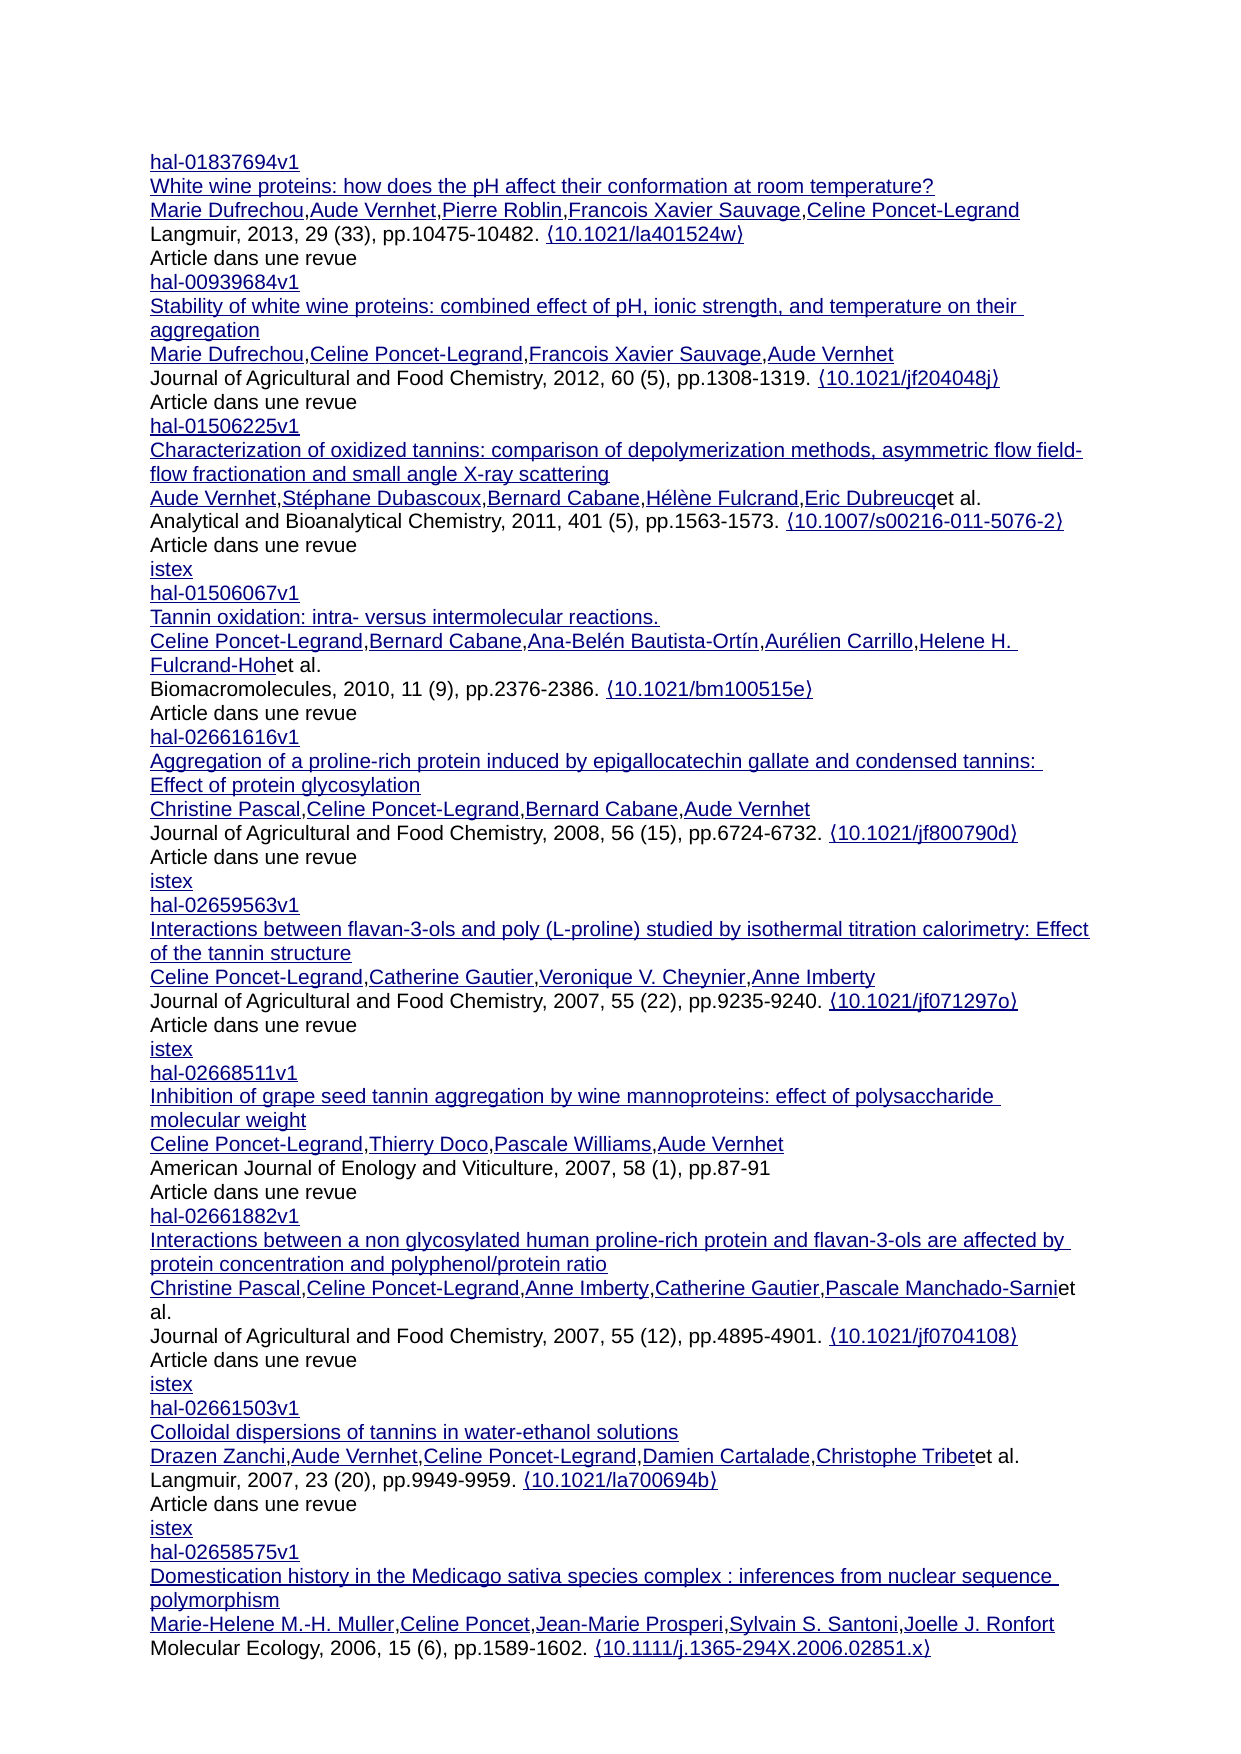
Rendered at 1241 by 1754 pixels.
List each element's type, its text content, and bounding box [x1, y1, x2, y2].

table_cell Inhibition of grape seed tannin aggregation by wine mannoproteins: effect of polysaccharide molecular weight Celine Poncet-Legrand,Thierry Doco,Pascale Williams,Aude Vernhet American Journal of Enology and Viticulture, 2007, 58 (1), pp.87-91 Article dans une revue hal-02661882v1 [150, 1084, 1090, 1228]
table_cell Interactions between flavan-3-ols and poly (L-proline) studied by isothermal titration calorimetry: Effect [150, 917, 1090, 938]
table_cell White wine proteins: how does the pH affect their conformation at room temperature? Marie Dufrechou,Aude Vernhet,Pierre Roblin,Francois Xavier Sauvage,Celine Poncet-Legrand Langmuir, 2013, 29 (33), pp.10475-10482. ⟨10.1021/la401524w⟩ Article dans une revue hal-00939684v1 [150, 174, 1090, 294]
table_cell hal-01837694v1 [150, 150, 1090, 174]
table_cell Tannin oxidation: intra- versus intermolecular reactions. Celine Poncet-Legrand,Bernard Cabane,Ana-Belén Bautista-Ortín,Aurélien Carrillo,Helene H. Fulcrand-Hohet al. Biomacromolecules, 2010, 11 (9), pp.2376-2386. ⟨10.1021/bm100515e⟩ Article dans une revue hal-02661616v1 [150, 605, 1090, 749]
table_cell Aggregation of a proline-rich protein induced by epigallocatechin gallate and condensed tannins: Effect of protein glycosylation Christine Pascal,Celine Poncet-Legrand,Bernard Cabane,Aude Vernhet Journal of Agricultural and Food Chemistry, 2008, 56 (15), pp.6724-6732. ⟨10.1021/jf800790d⟩ Article dans une revue istex hal-02659563v1 [150, 749, 1090, 917]
table_cell Characterization of oxidized tannins: comparison of depolymerization methods, asymmetric flow field-flow fractionation and small angle X-ray scattering Aude Vernhet,Stéphane Dubascoux,Bernard Cabane,Hélène Fulcrand,Eric Dubreucqet al. Analytical and Bioanalytical Chemistry, 2011, 401 (5), pp.1563-1573. ⟨10.1007/s00216-011-5076-2⟩ Article dans une revue istex hal-01506067v1 [150, 438, 1090, 605]
table_cell Colloidal dispersions of tannins in water-ethanol solutions Drazen Zanchi,Aude Vernhet,Celine Poncet-Legrand,Damien Cartalade,Christophe Tribetet al. Langmuir, 2007, 23 (20), pp.9949-9959. ⟨10.1021/la700694b⟩ Article dans une revue istex hal-02658575v1 [150, 1420, 1090, 1563]
table_cell Domestication history in the Medicago sativa species complex : inferences from nuclear sequence polymorphism Marie-Helene M.-H. Muller,Celine Poncet,Jean-Marie Prosperi,Sylvain S. Santoni,Joelle J. Ronfort Molecular Ecology, 2006, 15 (6), pp.1589-1602. ⟨10.1111/j.1365-294X.2006.02851.x⟩ [150, 1564, 1090, 1659]
table_cell Stability of white wine proteins: combined effect of pH, ionic strength, and temperature on their aggregation Marie Dufrechou,Celine Poncet-Legrand,Francois Xavier Sauvage,Aude Vernhet Journal of Agricultural and Food Chemistry, 2012, 60 (5), pp.1308-1319. ⟨10.1021/jf204048j⟩ Article dans une revue hal-01506225v1 [150, 294, 1090, 437]
table_cell of the tannin structure Celine Poncet-Legrand,Catherine Gautier,Veronique V. Cheynier,Anne Imberty Journal of Agricultural and Food Chemistry, 2007, 55 (22), pp.9235-9240. ⟨10.1021/jf071297o⟩ Article dans une revue istex hal-02668511v1 [150, 939, 1090, 1084]
table_cell Interactions between a non glycosylated human proline-rich protein and flavan-3-ols are affected by protein concentration and polyphenol/protein ratio Christine Pascal,Celine Poncet-Legrand,Anne Imberty,Catherine Gautier,Pascale Manchado-Sarniet al. Journal of Agricultural and Food Chemistry, 2007, 55 (12), pp.4895-4901. ⟨10.1021/jf0704108⟩ Article dans une revue istex hal-02661503v1 [150, 1228, 1090, 1420]
